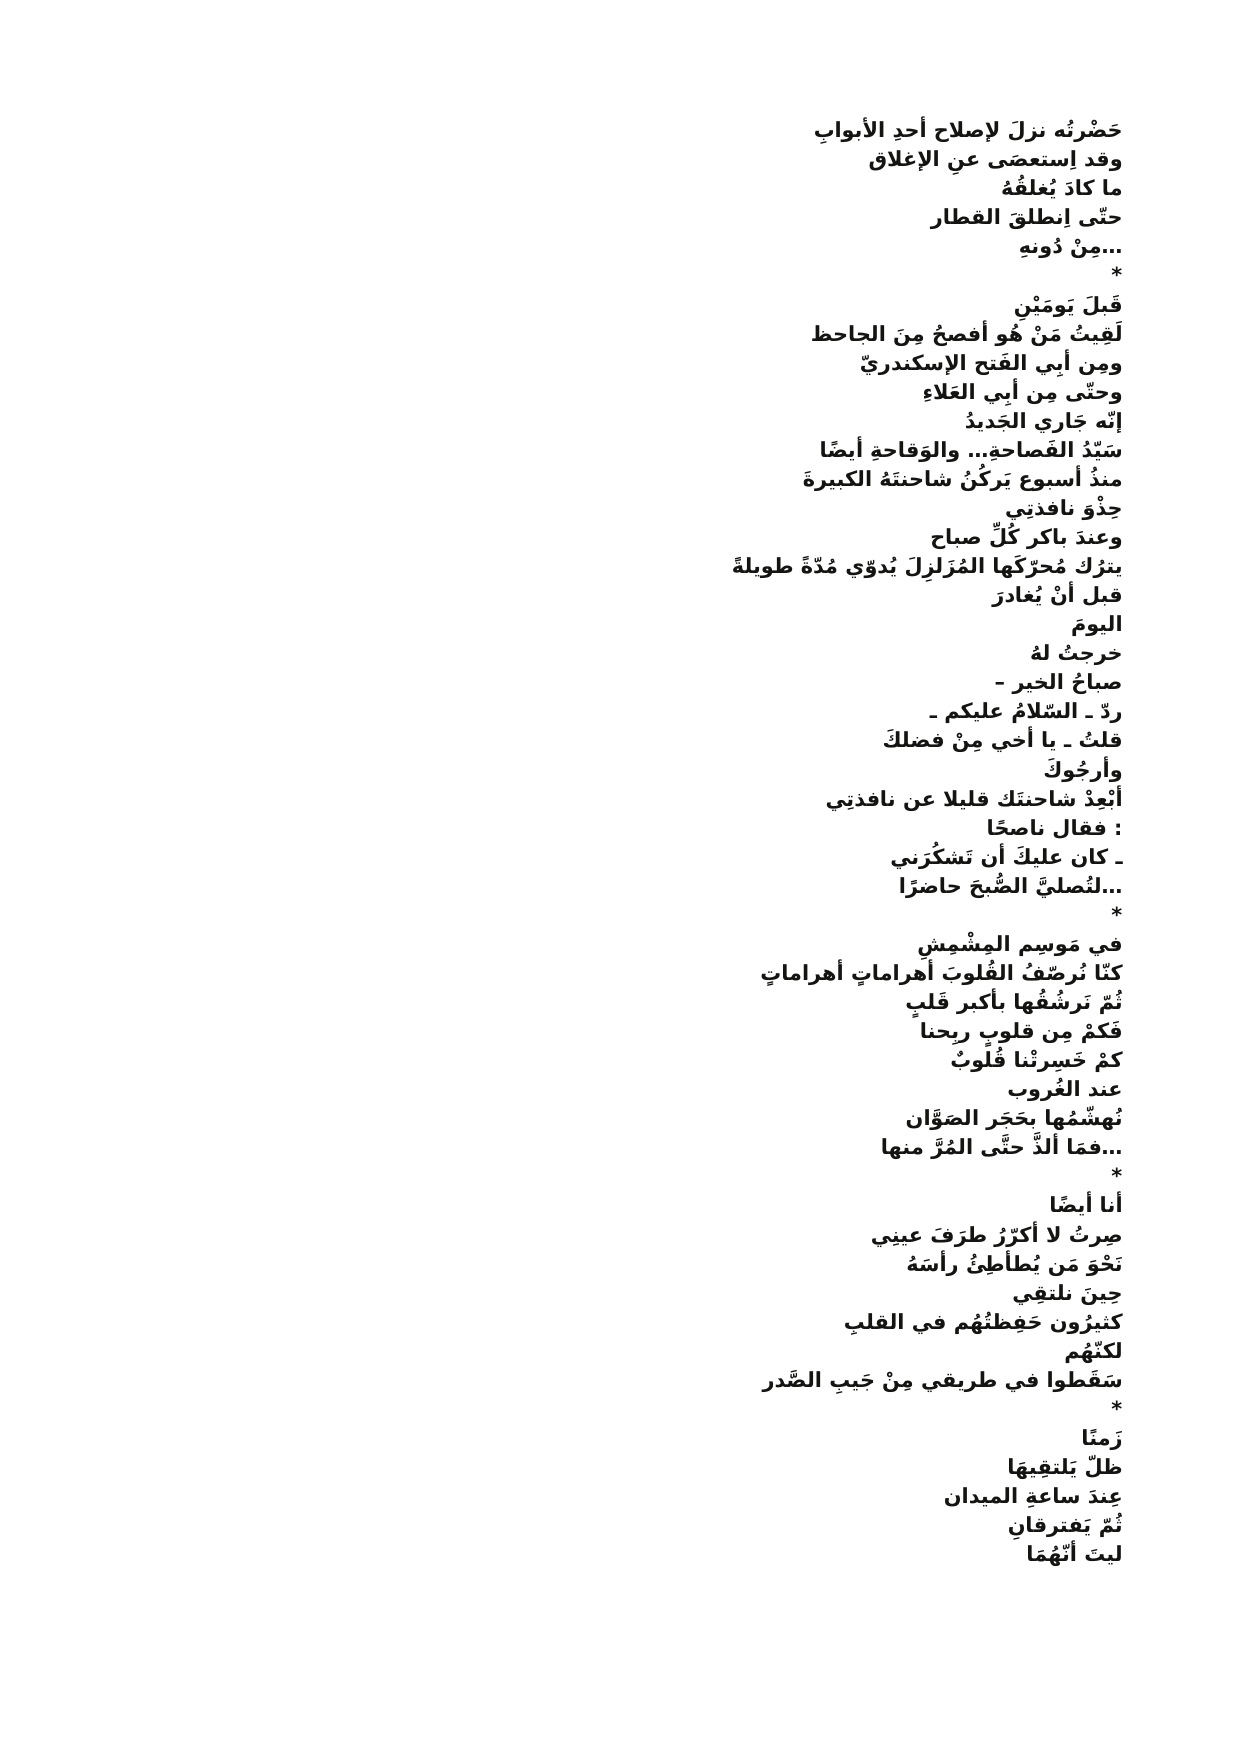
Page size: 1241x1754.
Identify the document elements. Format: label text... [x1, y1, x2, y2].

text أنجبتْ له تسعَةَ بَنينٍ وبناتٍ ضَحِك عمِّ الطيّب مرّة وقال لي : ـ وهيَ في السّبعينَ كالمُهرةِ ما تزالُ قادرةً وزيادةً قلتُ : ـ بفضل بَركاتِكَ يا عمِّ الطيّب ! * مِنْ باب تَركِ المرءِ ما لا يَعنيه : السيّدُ الجالسُ أمامي في القِطار يضعُ ساعتَهُ في مِعصَمهِ الأيمنِ هَل هُو أدرَى مِنَ الذين اِخترعُوهَا ومنَ الذين صنعُوها وباعُوها وجعلُوها لتكون أنسبَ وأصلحَ في المِعصَم الأيسَرِ ؟ * رحِمَ اللّه أبِي كنتُ في العاشرةِ عندما وضعَ ساعتَه الجديدةَ في مِعصمي وذهبتُ بها مُلوّحًا بيدي إلى المدرسةِ حتّى المُعلّمُ يومَهَا سألني مرّتيْن -كَمِ السّاعةُ الآن ؟ في تَمام مُنتصَف النّهار بالضّبطِ صَفّر المُديرُ * ويرجعُ الحديثُ بنا إلى القِطارِ قطارِ الضّواحي الجنوبيّةِ اليومَ اِنطلقَ من إحدى المَحطّاتِ بدُون سائقهِ نعمْ…! بدُون سائقهِ حَضْرتُه نزلَ لإصلاح أحدِ الأبوابِ وقد اِستعصَى عنِ الإغلاق ما كادَ يُغلقُهُ حتّى اِنطلقَ القطار مِنْ دُونهِ… * قَبلَ يَومَيْنِ لَقِيتُ مَنْ هُو أفصحُ مِنَ الجاحظ ومِن أبِي الفَتح الإسكندريّ وحتّى مِن أبِي العَلاءِ إنّه جَاري الجَديدُ سَيّدُ الفَصاحةِ… والوَقاحةِ أيضًا منذُ أسبوع يَركُنُ شاحنتَهُ الكبيرةَ حِذْوَ نافذتِي وعندَ باكر كُلِّ صباح يترُك مُحرّكَها المُزَلزِلَ يُدوّي مُدّةً طويلةً قبل أنْ يُغادرَ اليومَ خرجتُ لهُ – صباحُ الخير ردّ ـ السّلامُ عليكم ـ قلتُ ـ يا أخي مِنْ فضلكَ وأرجُوكَ أبْعِدْ شاحنتَك قليلا عن نافذتِي فقال ناصحًا : ـ كان عليكَ أن تَشكُرَني لتُصليَّ الصُّبحَ حاضرًا… * في مَوسِم المِشْمِشِ كنّا نُرصّفُ القُلوبَ أهراماتٍ أهراماتٍ ثُمّ نَرشُقُها بأكبر قَلبٍ فَكمْ مِن قلوبٍ ربِحنا كمْ خَسِرتْنا قُلوبٌ عند الغُروب نُهشّمُها بحَجَر الصَوَّان فمَا ألذَّ حتَّى المُرَّ منها… * أنا أيضًا صِرتُ لا أكرّرُ طرَفَ عينِي نَحْوَ مَن يُطأطِئُ رأسَهُ حِينَ نلتقِي كثيرُون حَفِظتُهُم في القلبِ لكنّهُم سَقَطوا في طريقي مِنْ جَيبِ الصَّدر * زَمنًا ظلّ يَلتقِيهَا عِندَ ساعةِ الميدان ثُمّ يَفترقانِ ليتَ أنّهُمَا مِثلَ تَيْنِكَ العَقْربَيْن بعدَ كلّ ساعةٍ يَتعانقانِ * على غير هُدَى قادتْه قَدمَاهُ إلى حَيّ ـ بابِ الجديد ـ صَفْصَافةٌ هُنا…كانتْ وسَط البَطحاءِ رأَى جِذْعَها…لم يَرَ ظِلَّها…لا ولا حَنفيّةَ الماءِ تَجري كانتْ مِنَ الصّباح إلى المَساءِ والسَّقّاؤُون صَفًّا صفًّا بعرباتِهم الخَشبيّةِ وأزيزُ عَجلاتِ الحديدِ سِنفُونيّاتٌ… أحيانًا فِي عِزّ قَيلُولةِ الصّيفِ يَتزاحمُون يَتشاجَرُون يَهْرعُ إليهِم شَيخُ المَسجدِ ـ يا أولادْ…يا أولادْ فيَصمُتُونَ في خَجَل وحتّى إذا عادَ أحدُهُم فِي آخر اللّيل مُتأرجحَ الخَطواتِ لا يمُرّ أمامَ المَسجدِ رَحِم اللّهُ الشّيخَ لمْ نَسمعْ أذانَهُ العذبَ رَقراقًا يَنسابُ سَلْسَبيلًا مُنذُ يَومِ رَأينَا مُكبّراتِ الصَّوتِ فِي أعْلَى الصّومعةِ * لا يُزاحمُ عندَ صُعُودِهِ القِطارَ يترُكُ الأولويّة للتّلاميذِ والطّلبة للعاملين والعاملاتِ يَفسَحُ المجالَ للمُتعجّلينَ وللجَميلاتِ طبعًا لا بأسَ…صار لا يُبالِي إن تأخّرَ القِطارُ أوْ توقّفَ ولمْ ينطلقْ أوْ لمْ يأتِ فهو لمْ يعُدْ يَنتطرُ أحدًا ولا أحدٌ ينتظرُهُ لَقدْ فاتتهُ كلُّ المَواعيد… * عَجبًا لِقَومِ مدينةِ الإسمنتِ والحديدِ يَقِفُون أحيانًا يَتزاحمُون حَول ثُعبانٍ أخضر أو أزرقَ يَلتهمُهُم هُنا ويَخرجُون منهُ هناكَ أحياءَ…! * تقُولُ النّخلةُ وهُم يحُزُّون رأسَها ـ سَيطلُعُ جَريدي فجُذوري عَميقةٌ ! * إذا أحَسّ بالعطش [118, 118, 1122, 1567]
